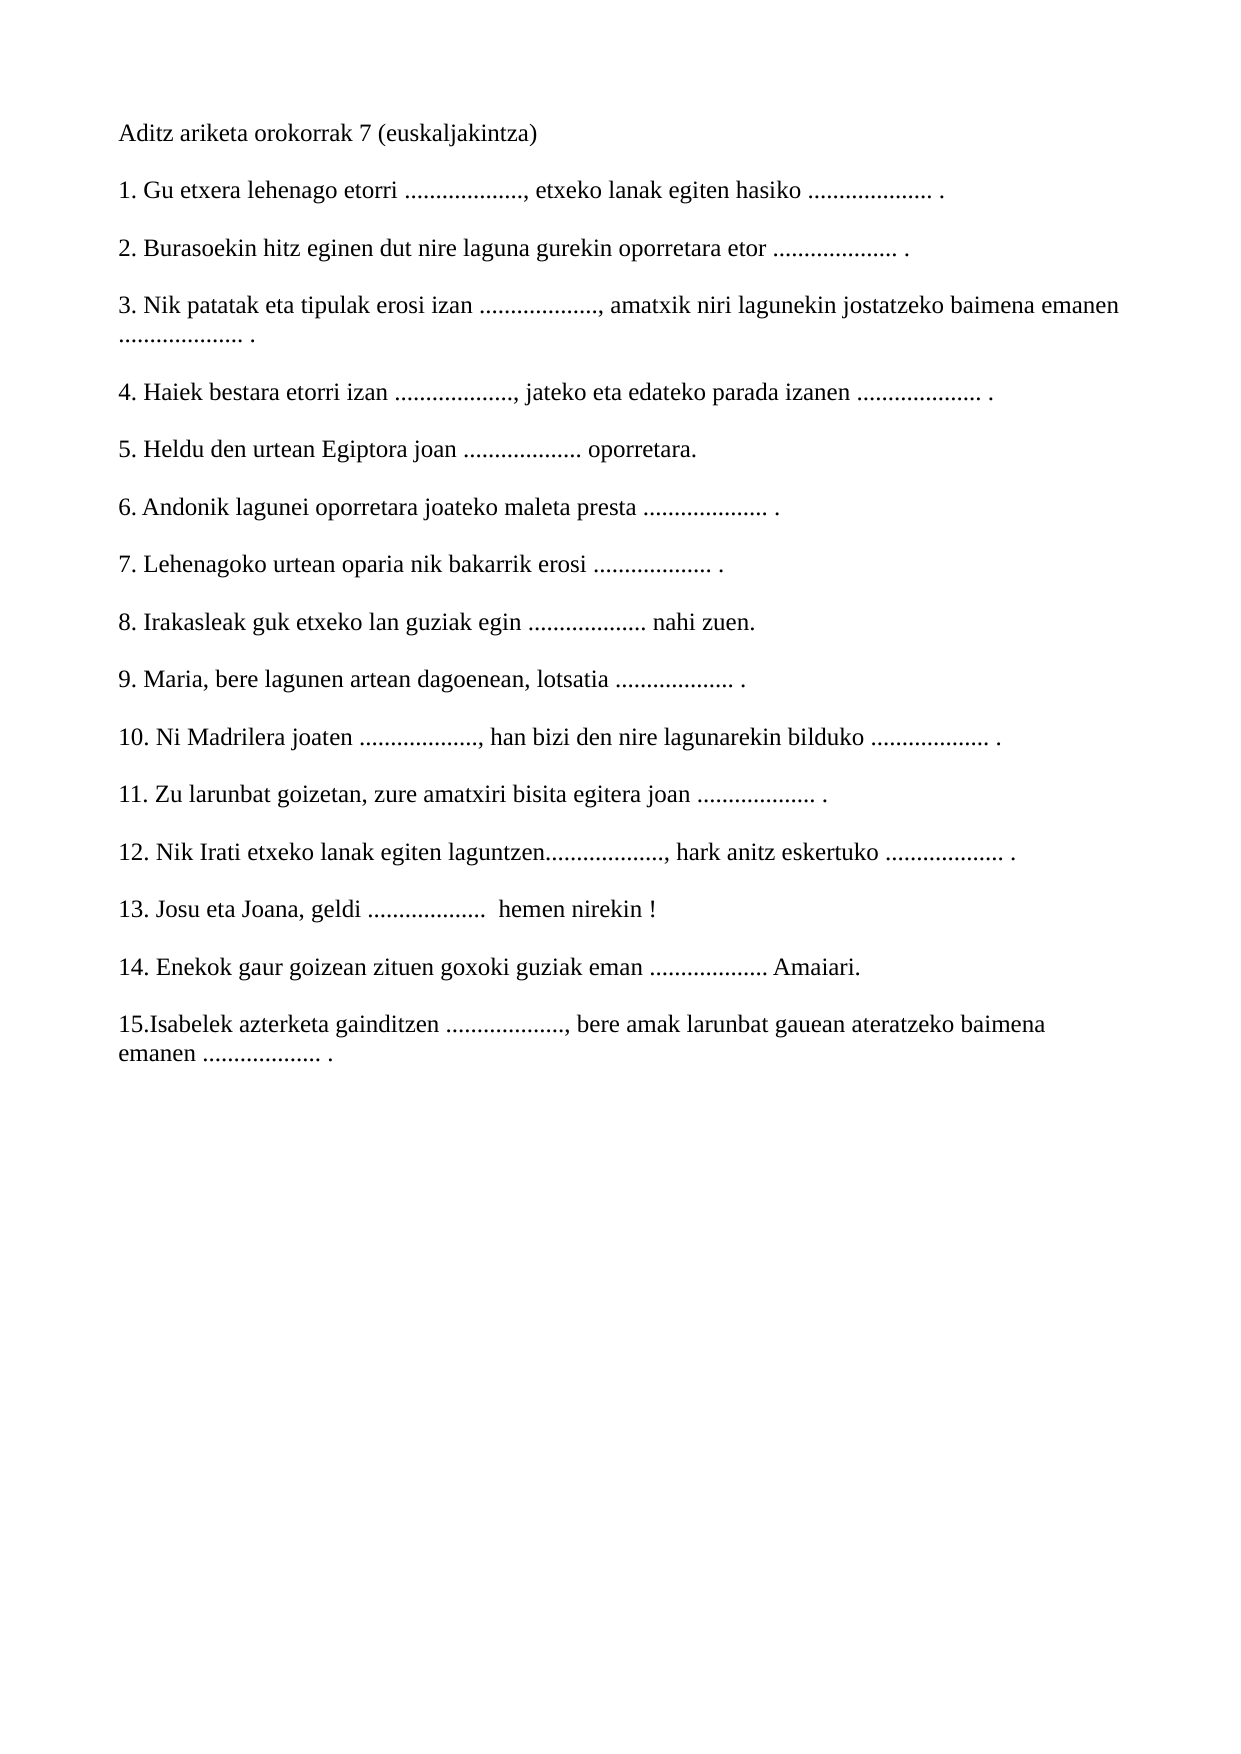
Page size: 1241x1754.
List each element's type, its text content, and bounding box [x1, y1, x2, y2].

text 11. Zu larunbat goizetan, zure amatxiri bisita egitera joan ................... . [118, 779, 1122, 808]
text 10. Ni Madrilera joaten ..................., han bizi den nire lagunarekin bilduko ................... . [118, 722, 1122, 751]
text 13. Josu eta Joana, geldi ................... hemen nirekin ! [118, 894, 1122, 923]
text 14. Enekok gaur goizean zituen goxoki guziak eman ................... Amaiari. [118, 952, 1122, 981]
text 3. Nik patatak eta tipulak erosi izan ..................., amatxik niri lagunekin jostatzeko baimena emanen .................... . [118, 291, 1122, 348]
text 12. Nik Irati etxeko lanak egiten laguntzen..................., hark anitz eskertuko ................... . [118, 837, 1122, 866]
text 7. Lehenagoko urtean oparia nik bakarrik erosi ................... . [118, 549, 1122, 578]
text 5. Heldu den urtean Egiptora joan ................... oporretara. [118, 434, 1122, 463]
text 4. Haiek bestara etorri izan ..................., jateko eta edateko parada izanen .................... . [118, 377, 1122, 406]
text 2. Burasoekin hitz eginen dut nire laguna gurekin oporretara etor .................... . [118, 233, 1122, 262]
text 15.Isabelek azterketa gainditzen ..................., bere amak larunbat gauean ateratzeko baimena emanen ................... . [118, 1009, 1122, 1067]
text 8. Irakasleak guk etxeko lan guziak egin ................... nahi zuen. [118, 607, 1122, 636]
text 1. Gu etxera lehenago etorri ..................., etxeko lanak egiten hasiko .................... . [118, 176, 1122, 204]
text 9. Maria, bere lagunen artean dagoenean, lotsatia ................... . [118, 664, 1122, 693]
text Aditz ariketa orokorrak 7 (euskaljakintza) [118, 118, 1122, 147]
text 6. Andonik lagunei oporretara joateko maleta presta .................... . [118, 492, 1122, 521]
